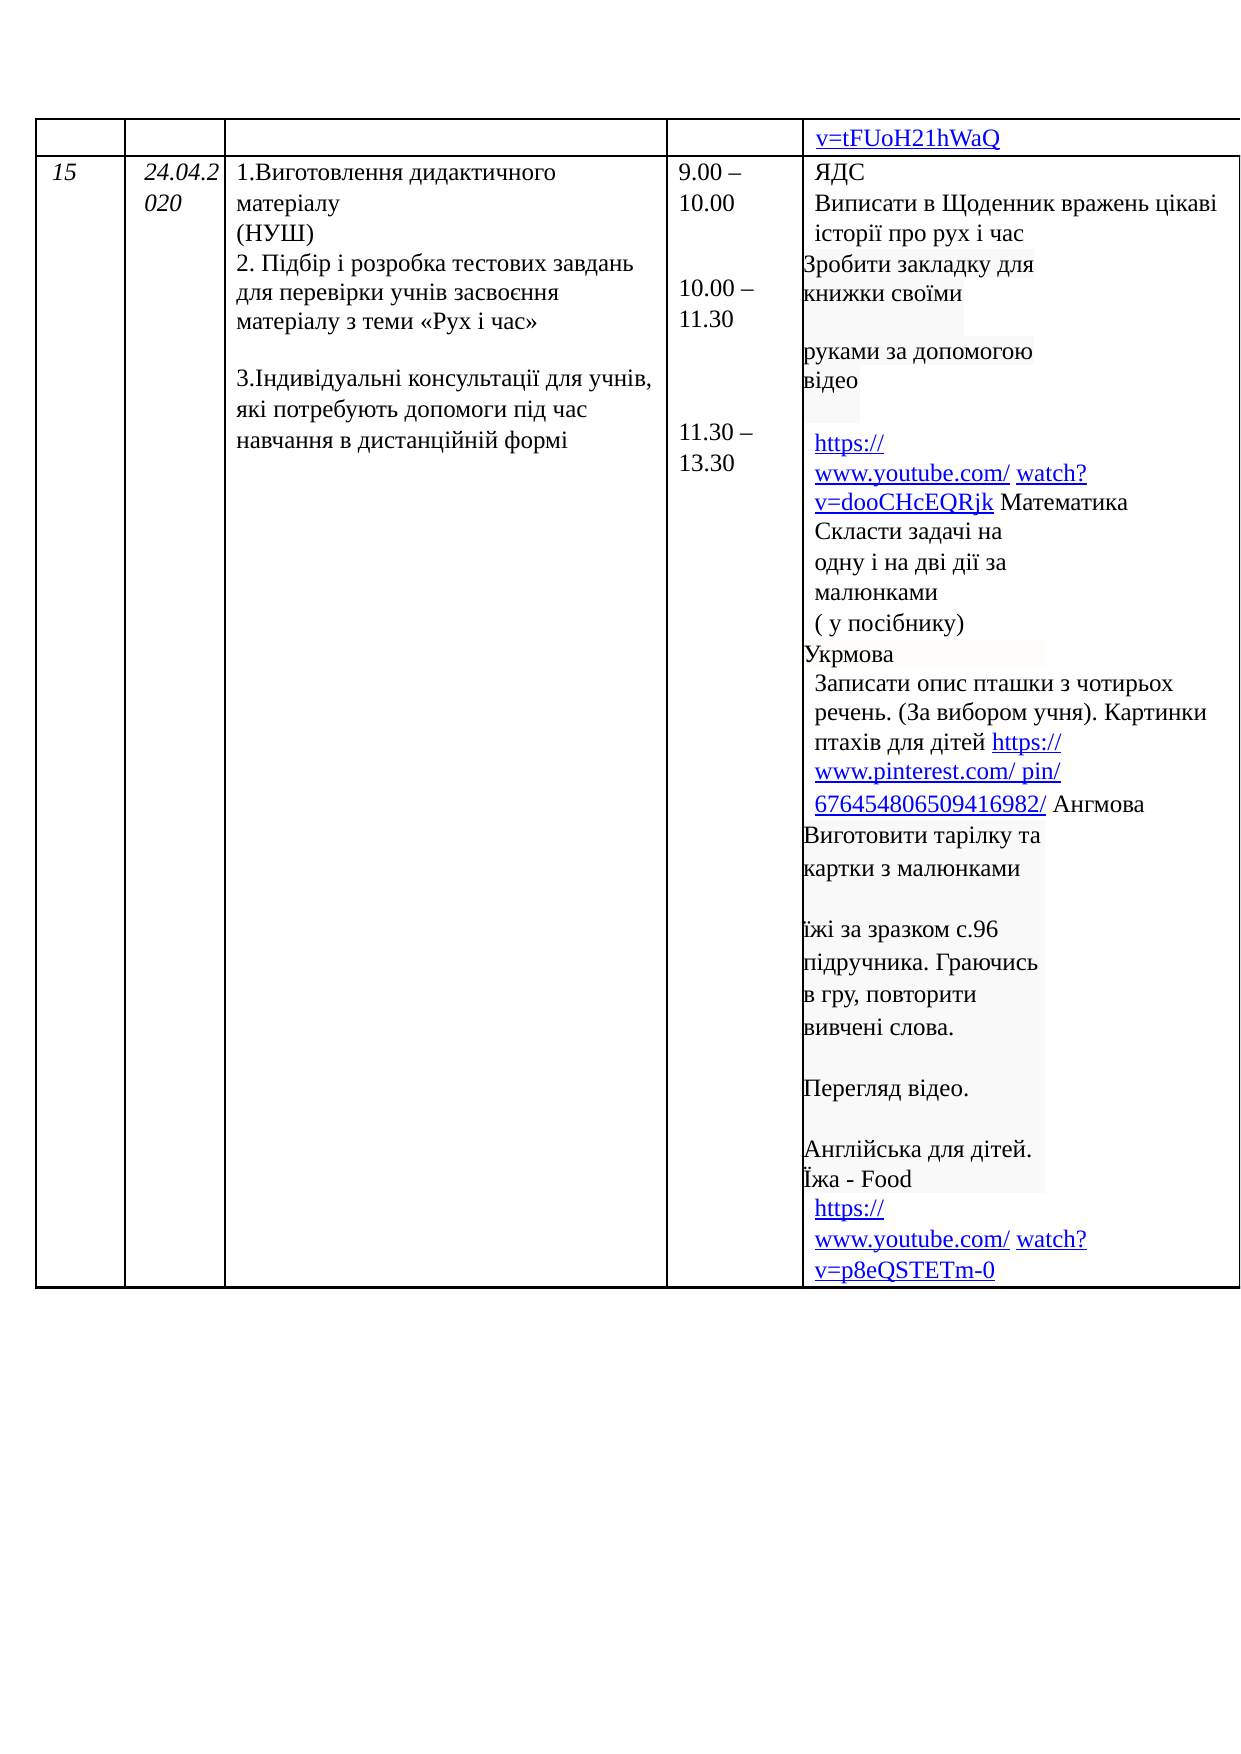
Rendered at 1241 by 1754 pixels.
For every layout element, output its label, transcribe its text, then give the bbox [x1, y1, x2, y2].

table_cell [804, 423, 860, 428]
table_cell [964, 423, 1034, 428]
table_cell руками за допомогою [804, 336, 1034, 365]
table_header Укрмова [804, 639, 1045, 668]
table_header [126, 120, 224, 155]
table_cell 9.00 – 10.00 10.00 – 11.30 11.30 – 13.30 [668, 157, 802, 1286]
table_header [37, 120, 124, 155]
table_header [226, 120, 666, 155]
table_cell 24.04.2020 [126, 157, 224, 1286]
table_cell відео [804, 365, 860, 423]
table_header Виготовити тарілку та картки з малюнками їжі за зразком с.96 підручника. Граючись в гру, повторити вивчені слова. Перегляд відео. Англійська для дітей. Їжа - Food [804, 820, 1045, 1193]
table_cell ЯДС Виписати в Щоденник вражень цікаві історії про рух і час https:// www.youtube.com/ watch?v=dooCHcEQRjk Математика Скласти задачі на одну і на дві дії за малюнками ( у посібнику) Записати опис пташки з чотирьох речень. (За вибором учня). Картинки птахів для дітей https:// www.pinterest.com/ pin/ 676454806509416982/ Ангмова https:// www.youtube.com/ watch?v=p8eQSTETm-0 [804, 157, 1239, 1286]
table_cell [860, 365, 1034, 423]
table_cell [964, 278, 1034, 336]
table_cell 15 [37, 157, 124, 1286]
table_cell 1.Виготовлення дидактичного матеріалу (НУШ) 2. Підбір і розробка тестових завдань для перевірки учнів засвоєння матеріалу з теми «Рух і час» 3.Індивідуальні консультації для учнів, які потребують допомоги під час навчання в дистанційній формі [226, 157, 666, 1286]
table_cell [860, 423, 964, 428]
table_cell книжки своїми [804, 278, 964, 336]
table_cell v=tFUoH21hWaQ [816, 120, 1240, 155]
table_header Зробити закладку для [804, 249, 1034, 278]
table_header [668, 120, 802, 155]
table_header [804, 120, 816, 155]
